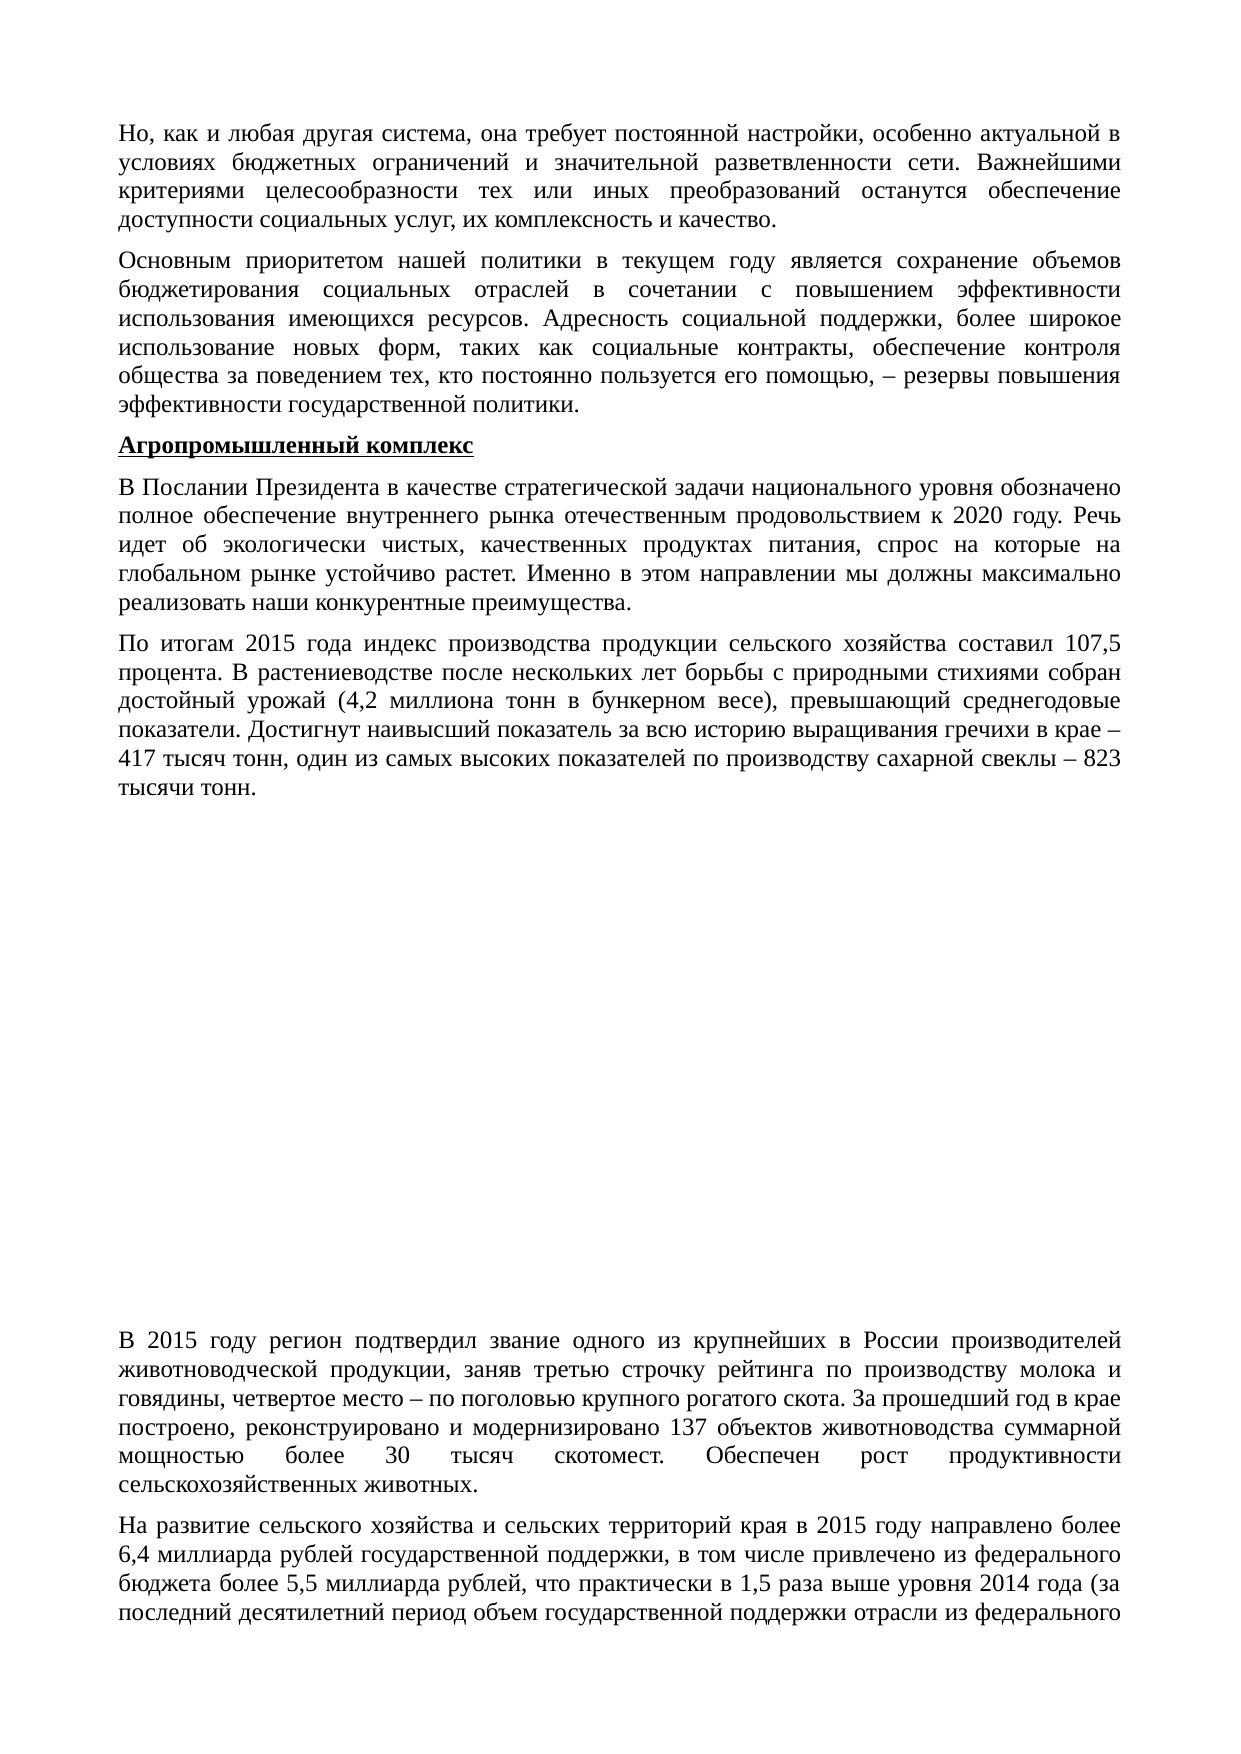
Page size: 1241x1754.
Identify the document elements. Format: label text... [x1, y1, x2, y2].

text Основным приоритетом нашей политики в текущем году является сохранение объемов бюджетирования социальных отраслей в сочетании с повышением эффективности использования имеющихся ресурсов. Адресность социальной поддержки, более широкое использование новых форм, таких как социальные контракты, обеспечение контроля общества за поведением тех, кто постоянно пользуется его помощью, – резервы повышения эффективности государственной политики. [118, 246, 1122, 418]
text В 2015 году регион подтвердил звание одного из крупнейших в России производителей животноводческой продукции, заняв третью строчку рейтинга по производству молока и говядины, четвертое место – по поголовью крупного рогатого скота. За прошедший год в крае построено, реконструировано и модернизировано 137 объектов животноводства суммарной мощностью более 30 тысяч скотомест. Обеспечен рост продуктивности сельскохозяйственных животных. [118, 1326, 1122, 1498]
text В Послании Президента в качестве стратегической задачи национального уровня обозначено полное обеспечение внутреннего рынка отечественным продовольствием к 2020 году. Речь идет об экологически чистых, качественных продуктах питания, спрос на которые на глобальном рынке устойчиво растет. Именно в этом направлении мы должны максимально реализовать наши конкурентные преимущества. [118, 472, 1122, 616]
text На развитие сельского хозяйства и сельских территорий края в 2015 году направлено более 6,4 миллиарда рублей государственной поддержки, в том числе привлечено из федерального бюджета более 5,5 миллиарда рублей, что практически в 1,5 раза выше уровня 2014 года (за последний десятилетний период объем государственной поддержки отрасли из федерального [118, 1511, 1122, 1626]
text Но, как и любая другая система, она требует постоянной настройки, особенно актуальной в условиях бюджетных ограничений и значительной разветвленности сети. Важнейшими критериями целесообразности тех или иных преобразований останутся обеспечение доступности социальных услуг, их комплексность и качество. [118, 118, 1122, 233]
text Агропромышленный комплекс [118, 431, 1122, 459]
text По итогам 2015 года индекс производства продукции сельского хозяйства составил 107,5 процента. В растениеводстве после нескольких лет борьбы с природными стихиями собран достойный урожай (4,2 миллиона тонн в бункерном весе), превышающий среднегодовые показатели. Достигнут наивысший показатель за всю историю выращивания гречихи в крае – 417 тысяч тонн, один из самых высоких показателей по производству сахарной свеклы – 823 тысячи тонн. [118, 628, 1122, 801]
